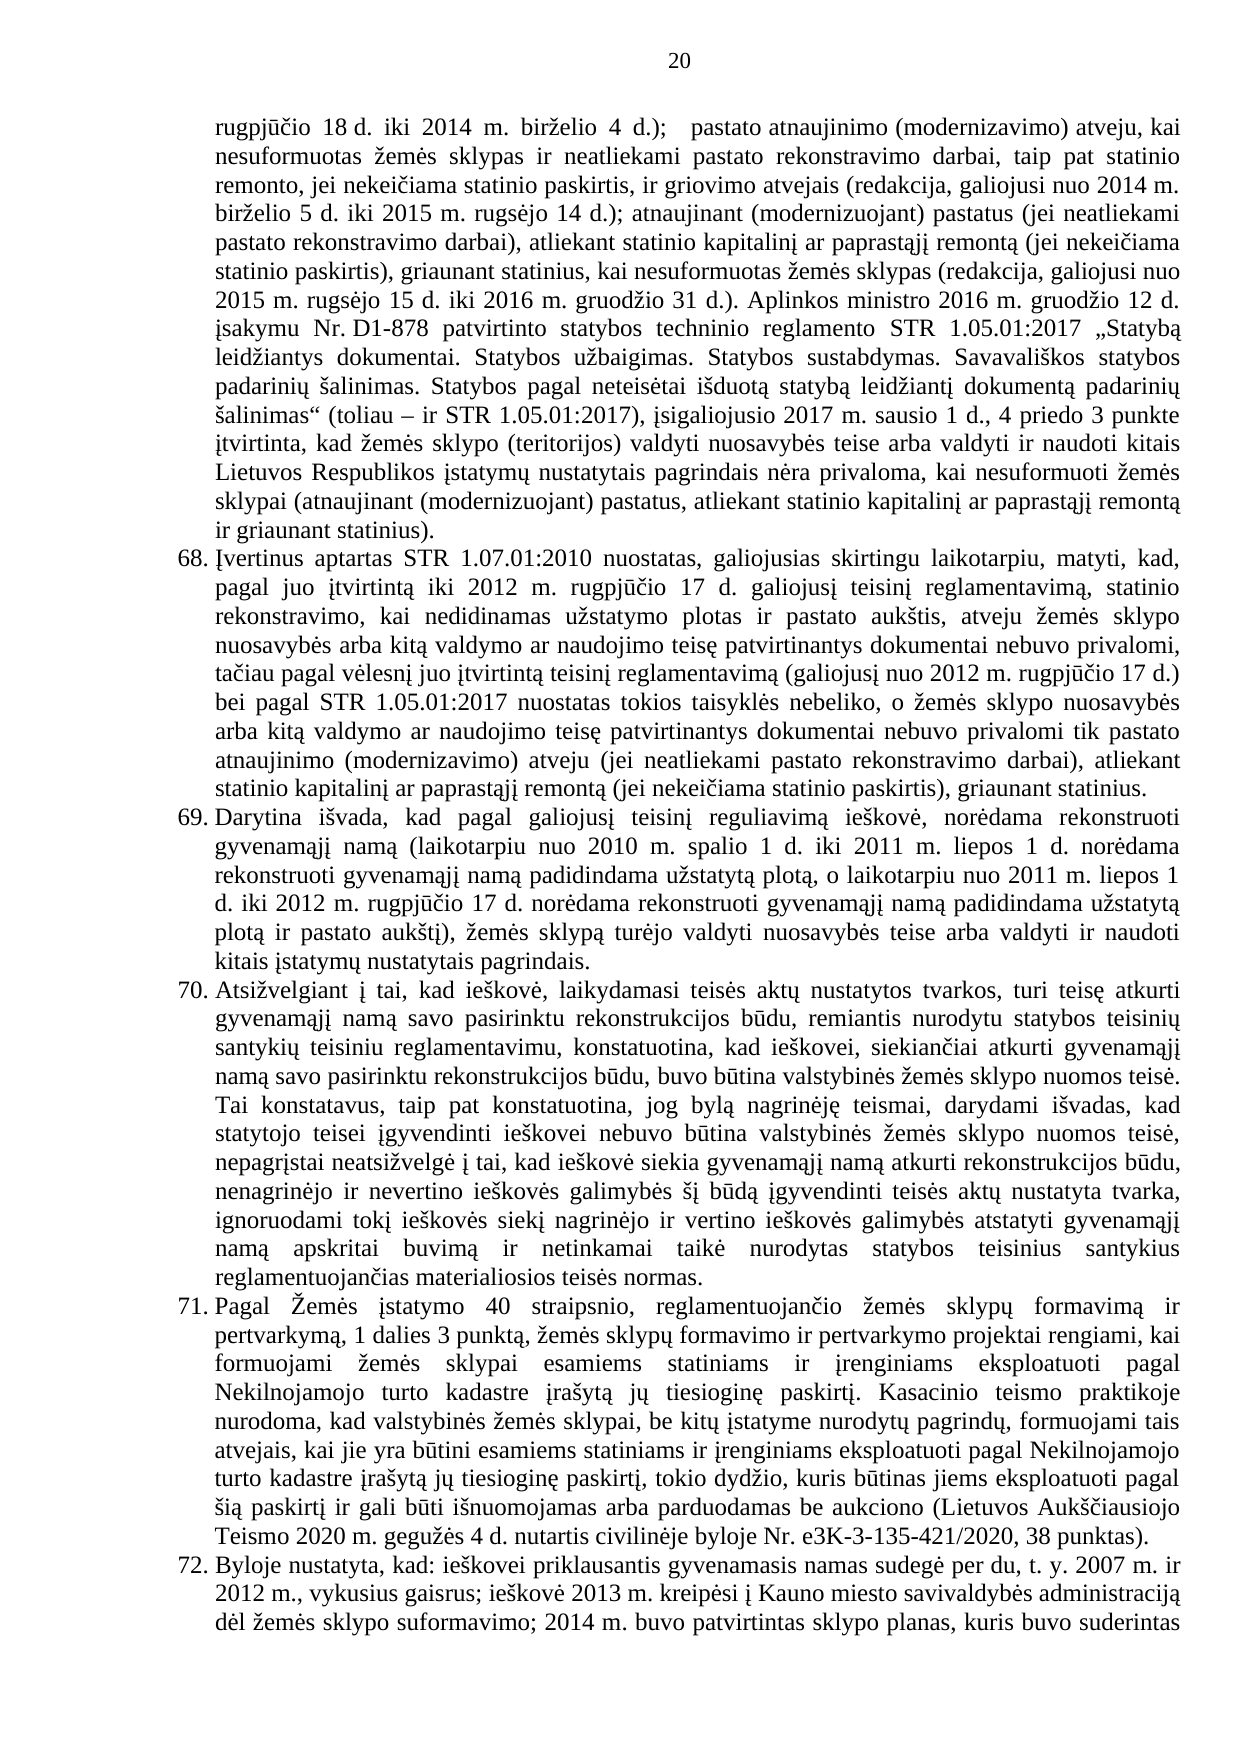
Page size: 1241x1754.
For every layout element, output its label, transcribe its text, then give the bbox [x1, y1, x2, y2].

text rugpjūčio 18 d. iki 2014 m. birželio 4 d.); pastato atnaujinimo (modernizavimo) atveju, kai nesuformuotas žemės sklypas ir neatliekami pastato rekonstravimo darbai, taip pat statinio remonto, jei nekeičiama statinio paskirtis, ir griovimo atvejais (redakcija, galiojusi nuo 2014 m. birželio 5 d. iki 2015 m. rugsėjo 14 d.); atnaujinant (modernizuojant) pastatus (jei neatliekami pastato rekonstravimo darbai), atliekant statinio kapitalinį ar paprastąjį remontą (jei nekeičiama statinio paskirtis), griaunant statinius, kai nesuformuotas žemės sklypas (redakcija, galiojusi nuo 2015 m. rugsėjo 15 d. iki 2016 m. gruodžio 31 d.). Aplinkos ministro 2016 m. gruodžio 12 d. įsakymu Nr. D1-878 patvirtinto statybos techninio reglamento STR 1.05.01:2017 „Statybą leidžiantys dokumentai. Statybos užbaigimas. Statybos sustabdymas. Savavališkos statybos padarinių šalinimas. Statybos pagal neteisėtai išduotą statybą leidžiantį dokumentą padarinių šalinimas“ (toliau – ir STR 1.05.01:2017), įsigaliojusio 2017 m. sausio 1 d., 4 priedo 3 punkte įtvirtinta, kad žemės sklypo (teritorijos) valdyti nuosavybės teise arba valdyti ir naudoti kitais Lietuvos Respublikos įstatymų nustatytais pagrindais nėra privaloma, kai nesuformuoti žemės sklypai (atnaujinant (modernizuojant) pastatus, atliekant statinio kapitalinį ar paprastąjį remontą ir griaunant statinius). [177, 112, 1181, 543]
text 70. Atsižvelgiant į tai, kad ieškovė, laikydamasi teisės aktų nustatytos tvarkos, turi teisę atkurti gyvenamąjį namą savo pasirinktu rekonstrukcijos būdu, remiantis nurodytu statybos teisinių santykių teisiniu reglamentavimu, konstatuotina, kad ieškovei, siekiančiai atkurti gyvenamąjį namą savo pasirinktu rekonstrukcijos būdu, buvo būtina valstybinės žemės sklypo nuomos teisė. Tai konstatavus, taip pat konstatuotina, jog bylą nagrinėję teismai, darydami išvadas, kad statytojo teisei įgyvendinti ieškovei nebuvo būtina valstybinės žemės sklypo nuomos teisė, nepagrįstai neatsižvelgė į tai, kad ieškovė siekia gyvenamąjį namą atkurti rekonstrukcijos būdu, nenagrinėjo ir nevertino ieškovės galimybės šį būdą įgyvendinti teisės aktų nustatyta tvarka, ignoruodami tokį ieškovės siekį nagrinėjo ir vertino ieškovės galimybės atstatyti gyvenamąjį namą apskritai buvimą ir netinkamai taikė nurodytas statybos teisinius santykius reglamentuojančias materialiosios teisės normas. [177, 975, 1181, 1291]
text 71. Pagal Žemės įstatymo 40 straipsnio, reglamentuojančio žemės sklypų formavimą ir pertvarkymą, 1 dalies 3 punktą, žemės sklypų formavimo ir pertvarkymo projektai rengiami, kai formuojami žemės sklypai esamiems statiniams ir įrenginiams eksploatuoti pagal Nekilnojamojo turto kadastre įrašytą jų tiesioginę paskirtį. Kasacinio teismo praktikoje nurodoma, kad valstybinės žemės sklypai, be kitų įstatyme nurodytų pagrindų, formuojami tais atvejais, kai jie yra būtini esamiems statiniams ir įrenginiams eksploatuoti pagal Nekilnojamojo turto kadastre įrašytą jų tiesioginę paskirtį, tokio dydžio, kuris būtinas jiems eksploatuoti pagal šią paskirtį ir gali būti išnuomojamas arba parduodamas be aukciono (Lietuvos Aukščiausiojo Teismo 2020 m. gegužės 4 d. nutartis civilinėje byloje Nr. e3K-3-135-421/2020, 38 punktas). [177, 1291, 1181, 1550]
text 68. Įvertinus aptartas STR 1.07.01:2010 nuostatas, galiojusias skirtingu laikotarpiu, matyti, kad, pagal juo įtvirtintą iki 2012 m. rugpjūčio 17 d. galiojusį teisinį reglamentavimą, statinio rekonstravimo, kai nedidinamas užstatymo plotas ir pastato aukštis, atveju žemės sklypo nuosavybės arba kitą valdymo ar naudojimo teisę patvirtinantys dokumentai nebuvo privalomi, tačiau pagal vėlesnį juo įtvirtintą teisinį reglamentavimą (galiojusį nuo 2012 m. rugpjūčio 17 d.) bei pagal STR 1.05.01:2017 nuostatas tokios taisyklės nebeliko, o žemės sklypo nuosavybės arba kitą valdymo ar naudojimo teisę patvirtinantys dokumentai nebuvo privalomi tik pastato atnaujinimo (modernizavimo) atveju (jei neatliekami pastato rekonstravimo darbai), atliekant statinio kapitalinį ar paprastąjį remontą (jei nekeičiama statinio paskirtis), griaunant statinius. [177, 543, 1181, 802]
text 69. Darytina išvada, kad pagal galiojusį teisinį reguliavimą ieškovė, norėdama rekonstruoti gyvenamąjį namą (laikotarpiu nuo 2010 m. spalio 1 d. iki 2011 m. liepos 1 d. norėdama rekonstruoti gyvenamąjį namą padidindama užstatytą plotą, o laikotarpiu nuo 2011 m. liepos 1 d. iki 2012 m. rugpjūčio 17 d. norėdama rekonstruoti gyvenamąjį namą padidindama užstatytą plotą ir pastato aukštį), žemės sklypą turėjo valdyti nuosavybės teise arba valdyti ir naudoti kitais įstatymų nustatytais pagrindais. [177, 802, 1181, 975]
text 72. Byloje nustatyta, kad: ieškovei priklausantis gyvenamasis namas sudegė per du, t. y. 2007 m. ir 2012 m., vykusius gaisrus; ieškovė 2013 m. kreipėsi į Kauno miesto savivaldybės administraciją dėl žemės sklypo suformavimo; 2014 m. buvo patvirtintas sklypo planas, kuris buvo suderintas [177, 1550, 1181, 1636]
